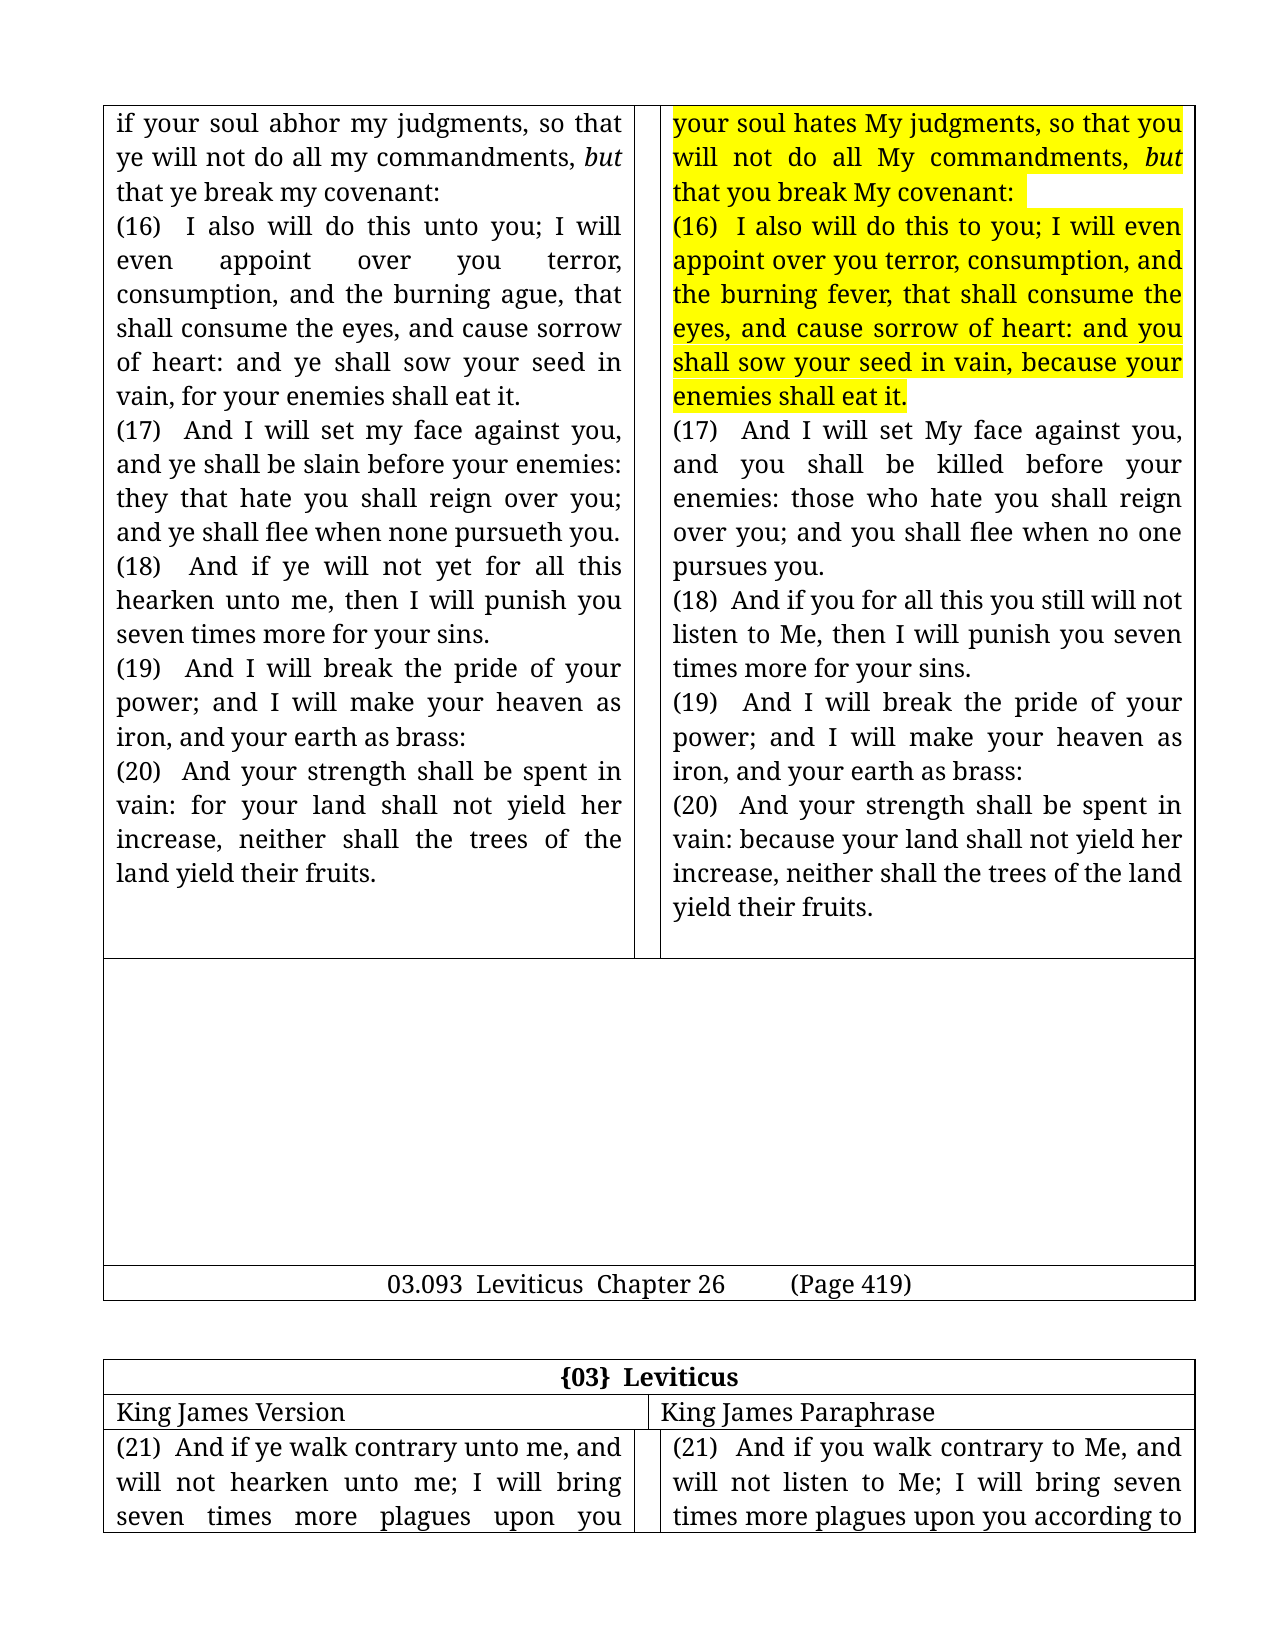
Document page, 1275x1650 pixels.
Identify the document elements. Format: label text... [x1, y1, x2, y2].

table_header {03} Leviticus [104, 1360, 1194, 1394]
table_cell (21) And if you walk contrary to Me, and will not listen to Me; I will bring seven times more plagues upon you according to [661, 1430, 1194, 1532]
table_cell King James Version [104, 1395, 648, 1429]
table_cell [635, 1430, 660, 1532]
table_cell King James Paraphrase [649, 1395, 1194, 1429]
table_cell (21) And if ye walk contrary unto me, and will not hearken unto me; I will bring seven times more plagues upon you [104, 1430, 634, 1532]
table_cell if your soul abhor my judgments, so that ye will not do all my commandments, but that ye break my covenant: (16) I also will do this unto you; I will even appoint over you terror, consumption, and the burning ague, that shall consume the eyes, and cause sorrow of heart: and ye shall sow your seed in vain, for your enemies shall eat it. (17) And I will set my face against you, and ye shall be slain before your enemies: they that hate you shall reign over you; and ye shall flee when none pursueth you. (18) And if ye will not yet for all this hearken unto me, then I will punish you seven times more for your sins. (19) And I will break the pride of your power; and I will make your heaven as iron, and your earth as brass: (20) And your strength shall be spent in vain: for your land shall not yield her increase, neither shall the trees of the land yield their fruits. [104, 106, 634, 958]
table_cell your soul hates My judgments, so that you will not do all My commandments, but that you break My covenant: (16) I also will do this to you; I will even appoint over you terror, consumption, and the burning fever, that shall consume the eyes, and cause sorrow of heart: and you shall sow your seed in vain, because your enemies shall eat it. (17) And I will set My face against you, and you shall be killed before your enemies: those who hate you shall reign over you; and you shall flee when no one pursues you. (18) And if you for all this you still will not listen to Me, then I will punish you seven times more for your sins. (19) And I will break the pride of your power; and I will make your heaven as iron, and your earth as brass: (20) And your strength shall be spent in vain: because your land shall not yield her increase, neither shall the trees of the land yield their fruits. [661, 106, 1194, 958]
table_cell [635, 106, 660, 958]
table_cell [104, 959, 1194, 1265]
table_cell 03.093 Leviticus Chapter 26 (Page 419) [104, 1266, 1194, 1300]
